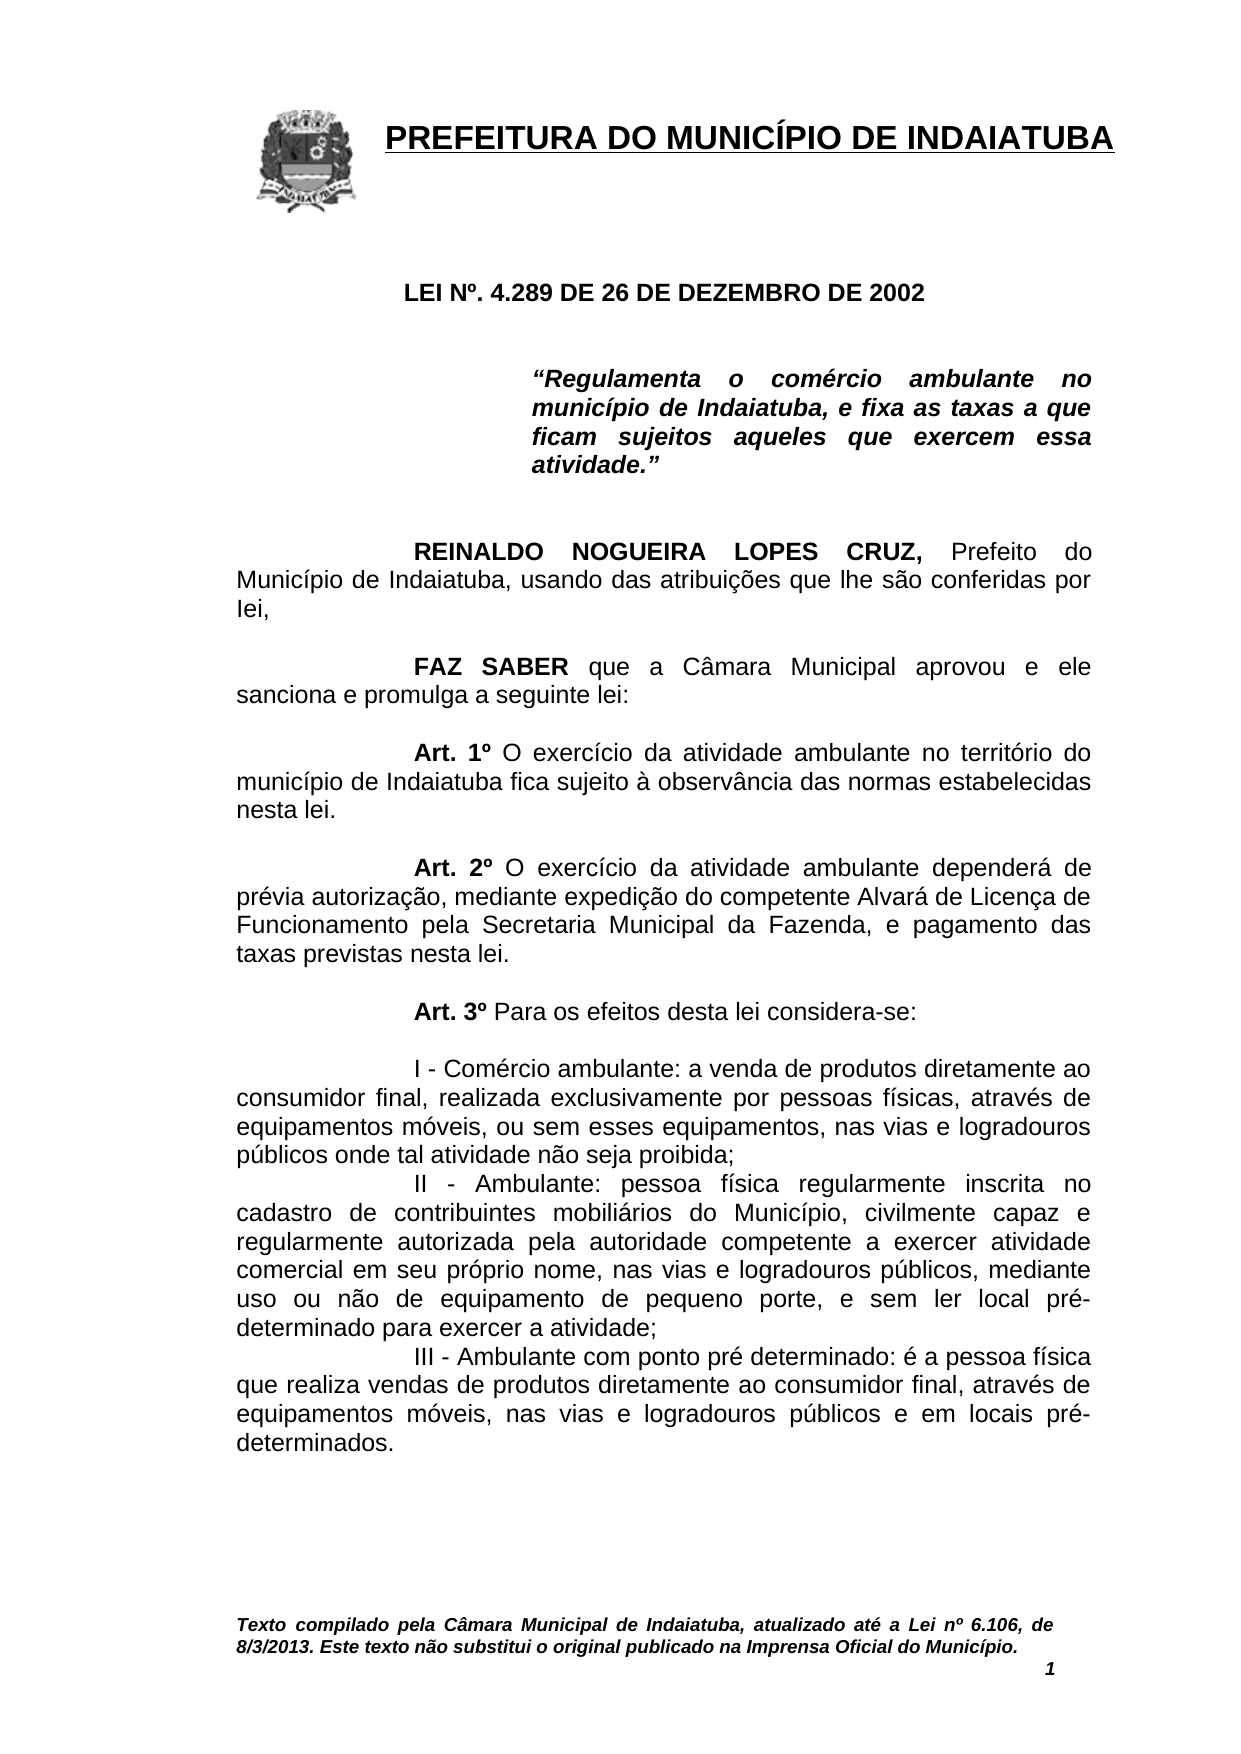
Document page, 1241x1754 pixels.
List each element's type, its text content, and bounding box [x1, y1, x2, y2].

text Art. 1º O exercício da atividade ambulante no território do município de Indaiatuba fica sujeito à observância das normas estabelecidas nesta lei. [236, 738, 1092, 824]
text REINALDO NOGUEIRA LOPES CRUZ, Prefeito do Município de Indaiatuba, usando das atribuições que lhe são conferidas por Iei, [236, 537, 1092, 623]
text “Regulamenta o comércio ambulante no município de Indaiatuba, e fixa as taxas a que ficam sujeitos aqueles que exercem essa atividade.” [532, 364, 1092, 479]
text Art. 2º O exercício da atividade ambulante dependerá de prévia autorização, mediante expedição do competente Alvará de Licença de Funcionamento pela Secretaria Municipal da Fazenda, e pagamento das taxas previstas nesta lei. [236, 853, 1092, 968]
text I - Comércio ambulante: a venda de produtos diretamente ao consumidor final, realizada exclusivamente por pessoas físicas, através de equipamentos móveis, ou sem esses equipamentos, nas vias e logradouros públicos onde tal atividade não seja proibida; [236, 1054, 1092, 1169]
text II - Ambulante: pessoa física regularmente inscrita no cadastro de contribuintes mobiliários do Município, civilmente capaz e regularmente autorizada pela autoridade competente a exercer atividade comercial em seu próprio nome, nas vias e logradouros públicos, mediante uso ou não de equipamento de pequeno porte, e sem ler local pré-determinado para exercer a atividade; [236, 1169, 1092, 1342]
text LEI Nº. 4.289 DE 26 DE DEZEMBRO DE 2002 [236, 278, 1092, 307]
text FAZ SABER que a Câmara Municipal aprovou e ele sanciona e promulga a seguinte lei: [236, 652, 1092, 709]
text Art. 3º Para os efeitos desta lei considera-se: [236, 997, 1092, 1025]
text III - Ambulante com ponto pré determinado: é a pessoa física que realiza vendas de produtos diretamente ao consumidor final, através de equipamentos móveis, nas vias e logradouros públicos e em locais pré-determinados. [236, 1342, 1092, 1457]
